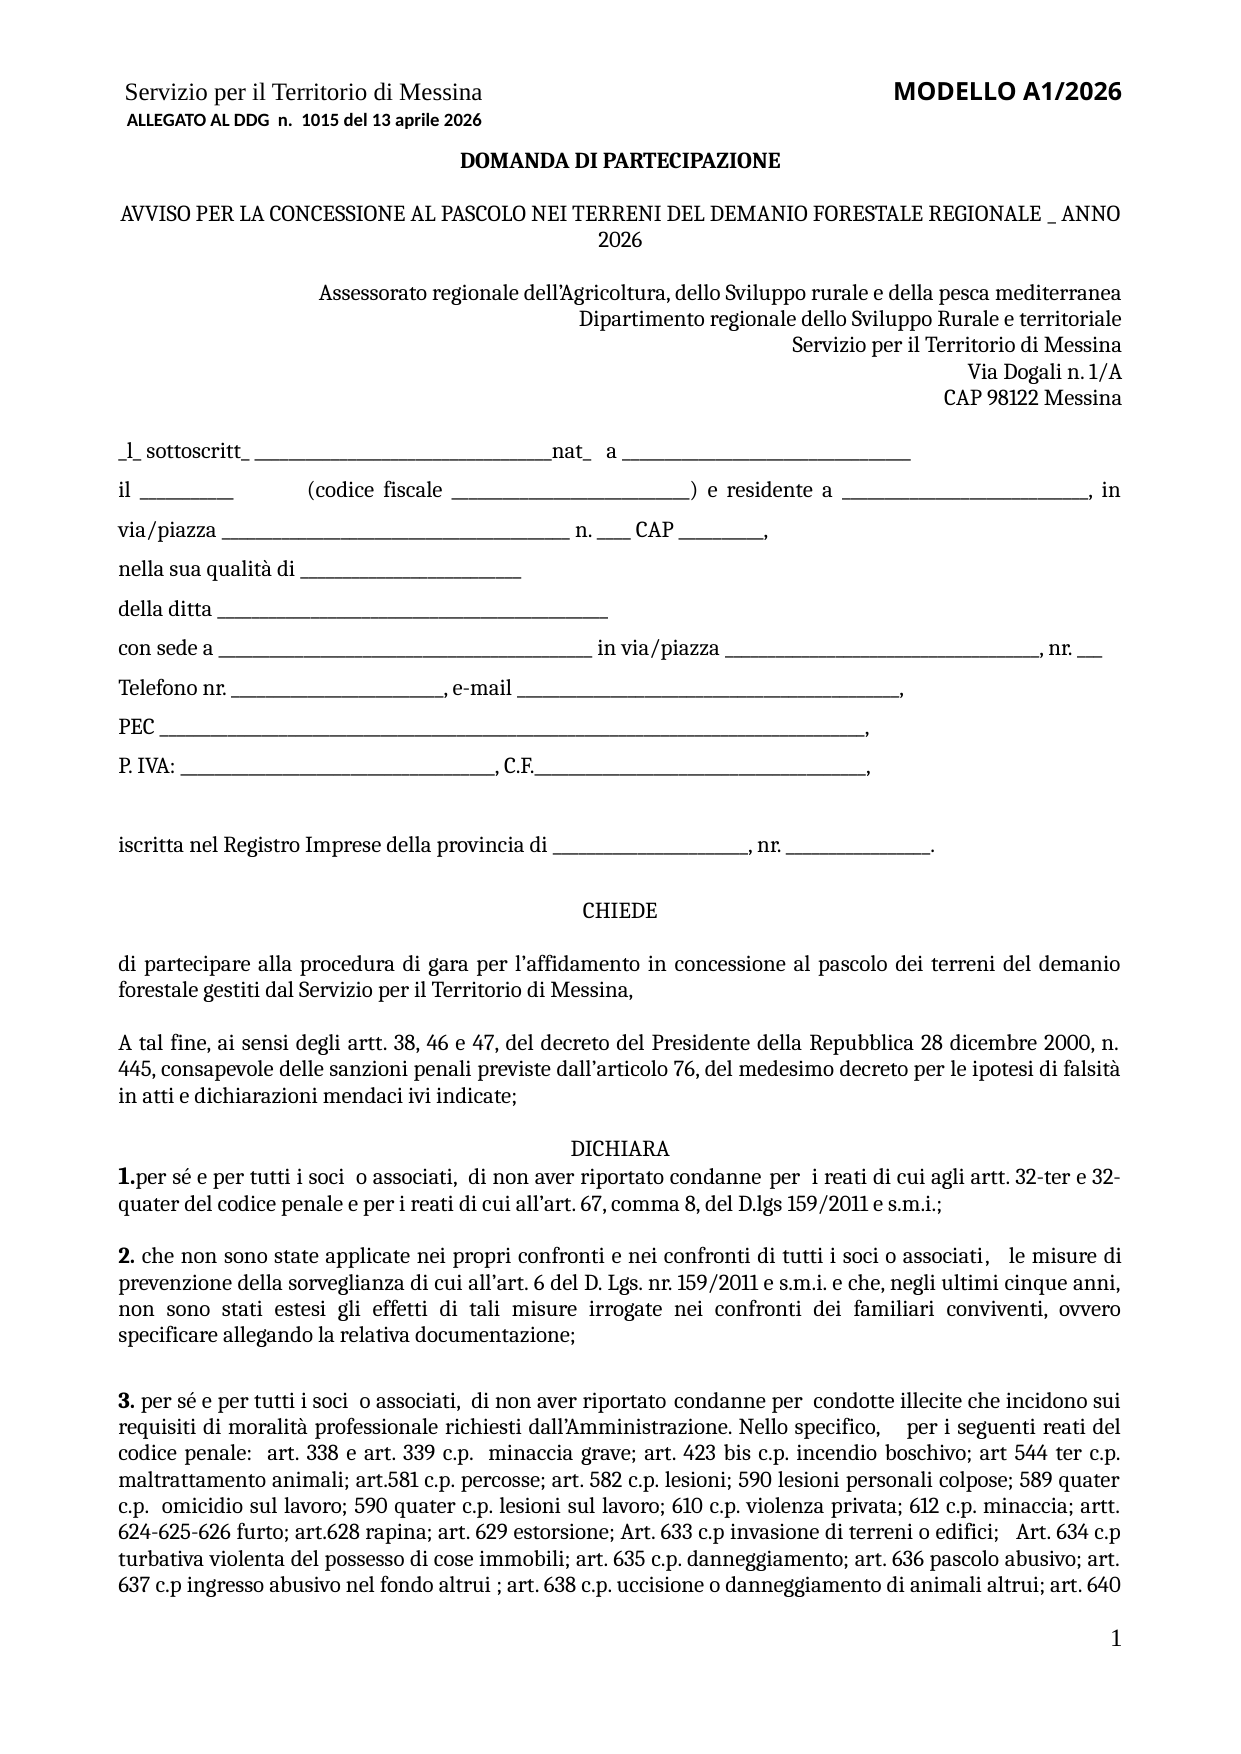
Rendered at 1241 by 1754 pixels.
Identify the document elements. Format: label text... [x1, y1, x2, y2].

text Telefono nr. _________________________, e-mail _____________________________________________, [118, 674, 1122, 701]
text nella sua qualità di __________________________ [118, 556, 1122, 582]
text _l_ sottoscritt_ ___________________________________nat_ a __________________________________ [118, 437, 1122, 464]
text PEC ___________________________________________________________________________________, [118, 714, 1122, 740]
text Via Dogali n. 1/A [118, 358, 1122, 385]
text A tal fine, ai sensi degli artt. 38, 46 e 47, del decreto del Presidente della Repubblica 28 dicembre 2000, n. 445, consapevole delle sanzioni penali previste dall’articolo 76, del medesimo decreto per le ipotesi di falsità in atti e dichiarazioni mendaci ivi indicate; [118, 1030, 1122, 1109]
text della ditta ______________________________________________ [118, 595, 1122, 622]
text 3. per sé e per tutti i soci o associati, di non aver riportato condanne per condotte illecite che incidono sui requisiti di moralità professionale richiesti dall’Amministrazione. Nello specifico, per i seguenti reati del codice penale: art. 338 e art. 339 c.p. minaccia grave; art. 423 bis c.p. incendio boschivo; art 544 ter c.p. maltrattamento animali; art.581 c.p. percosse; art. 582 c.p. lesioni; 590 lesioni personali colpose; 589 quater c.p. omicidio sul lavoro; 590 quater c.p. lesioni sul lavoro; 610 c.p. violenza privata; 612 c.p. minaccia; artt. 624-625-626 furto; art.628 rapina; art. 629 estorsione; Art. 633 c.p invasione di terreni o edifici; Art. 634 c.p turbativa violenta del possesso di cose immobili; art. 635 c.p. danneggiamento; art. 636 pascolo abusivo; art. 637 c.p ingresso abusivo nel fondo altrui ; art. 638 c.p. uccisione o danneggiamento di animali altrui; art. 640 [118, 1387, 1122, 1598]
text il ___________ (codice fiscale ____________________________) e residente a _____________________________, in via/piazza _________________________________________ n. ____ CAP __________, [118, 477, 1122, 543]
text 2. che non sono state applicate nei propri confronti e nei confronti di tutti i soci o associati, le misure di prevenzione della sorveglianza di cui all’art. 6 del D. Lgs. nr. 159/2011 e s.m.i. e che, negli ultimi cinque anni, non sono stati estesi gli effetti di tali misure irrogate nei confronti dei familiari conviventi, ovvero specificare allegando la relativa documentazione; [118, 1243, 1122, 1348]
text Dipartimento regionale dello Sviluppo Rurale e territoriale [118, 306, 1122, 332]
text AVVISO PER LA CONCESSIONE AL PASCOLO NEI TERRENI DEL DEMANIO FORESTALE REGIONALE _ ANNO 2026 [118, 200, 1122, 253]
text iscritta nel Registro Imprese della provincia di _______________________, nr. _________________. [118, 832, 1122, 859]
text CAP 98122 Messina [118, 385, 1122, 411]
text DICHIARA [118, 1135, 1122, 1162]
text P. IVA: _____________________________________, C.F._______________________________________, [118, 753, 1122, 780]
text CHIEDE [118, 898, 1122, 924]
text Servizio per il Territorio di Messina [118, 332, 1122, 358]
text DOMANDA DI PARTECIPAZIONE [118, 148, 1122, 174]
text di partecipare alla procedura di gara per l’affidamento in concessione al pascolo dei terreni del demanio forestale gestiti dal Servizio per il Territorio di Messina, [118, 951, 1122, 1003]
text Assessorato regionale dell’Agricoltura, dello Sviluppo rurale e della pesca mediterranea [118, 279, 1122, 306]
list per sé e per tutti i soci o associati, di non aver riportato condanne per i reati di cui agli artt. 32-ter e 32-quater del codice penale e per i reati di cui all’art. 67, comma 8, del D.lgs 159/2011 e s.m.i.; [118, 1162, 1122, 1217]
text con sede a ____________________________________________ in via/piazza _____________________________________, nr. ___ [118, 635, 1122, 661]
